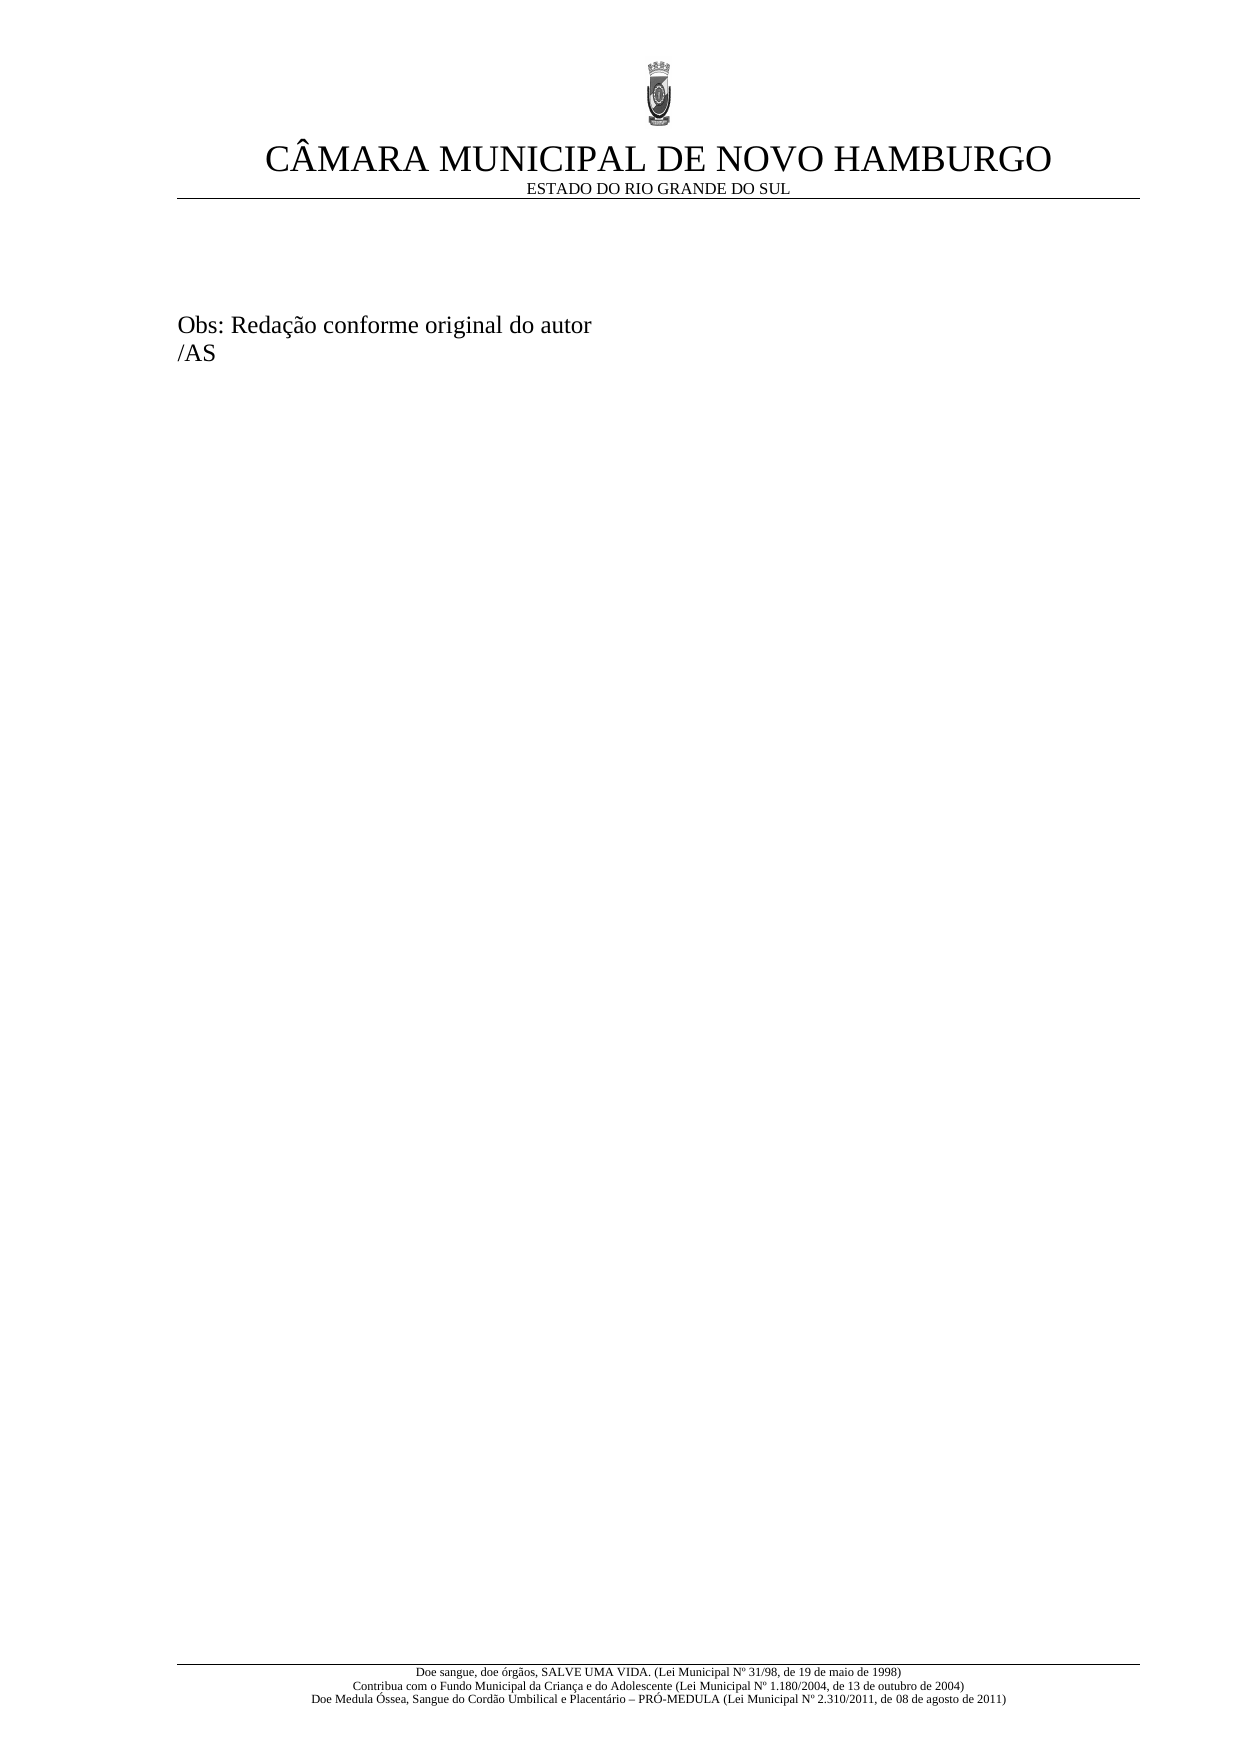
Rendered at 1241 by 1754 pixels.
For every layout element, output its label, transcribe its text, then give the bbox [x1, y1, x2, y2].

text Obs: Redação conforme original do autor [177, 311, 1140, 339]
text /AS [177, 339, 1140, 367]
